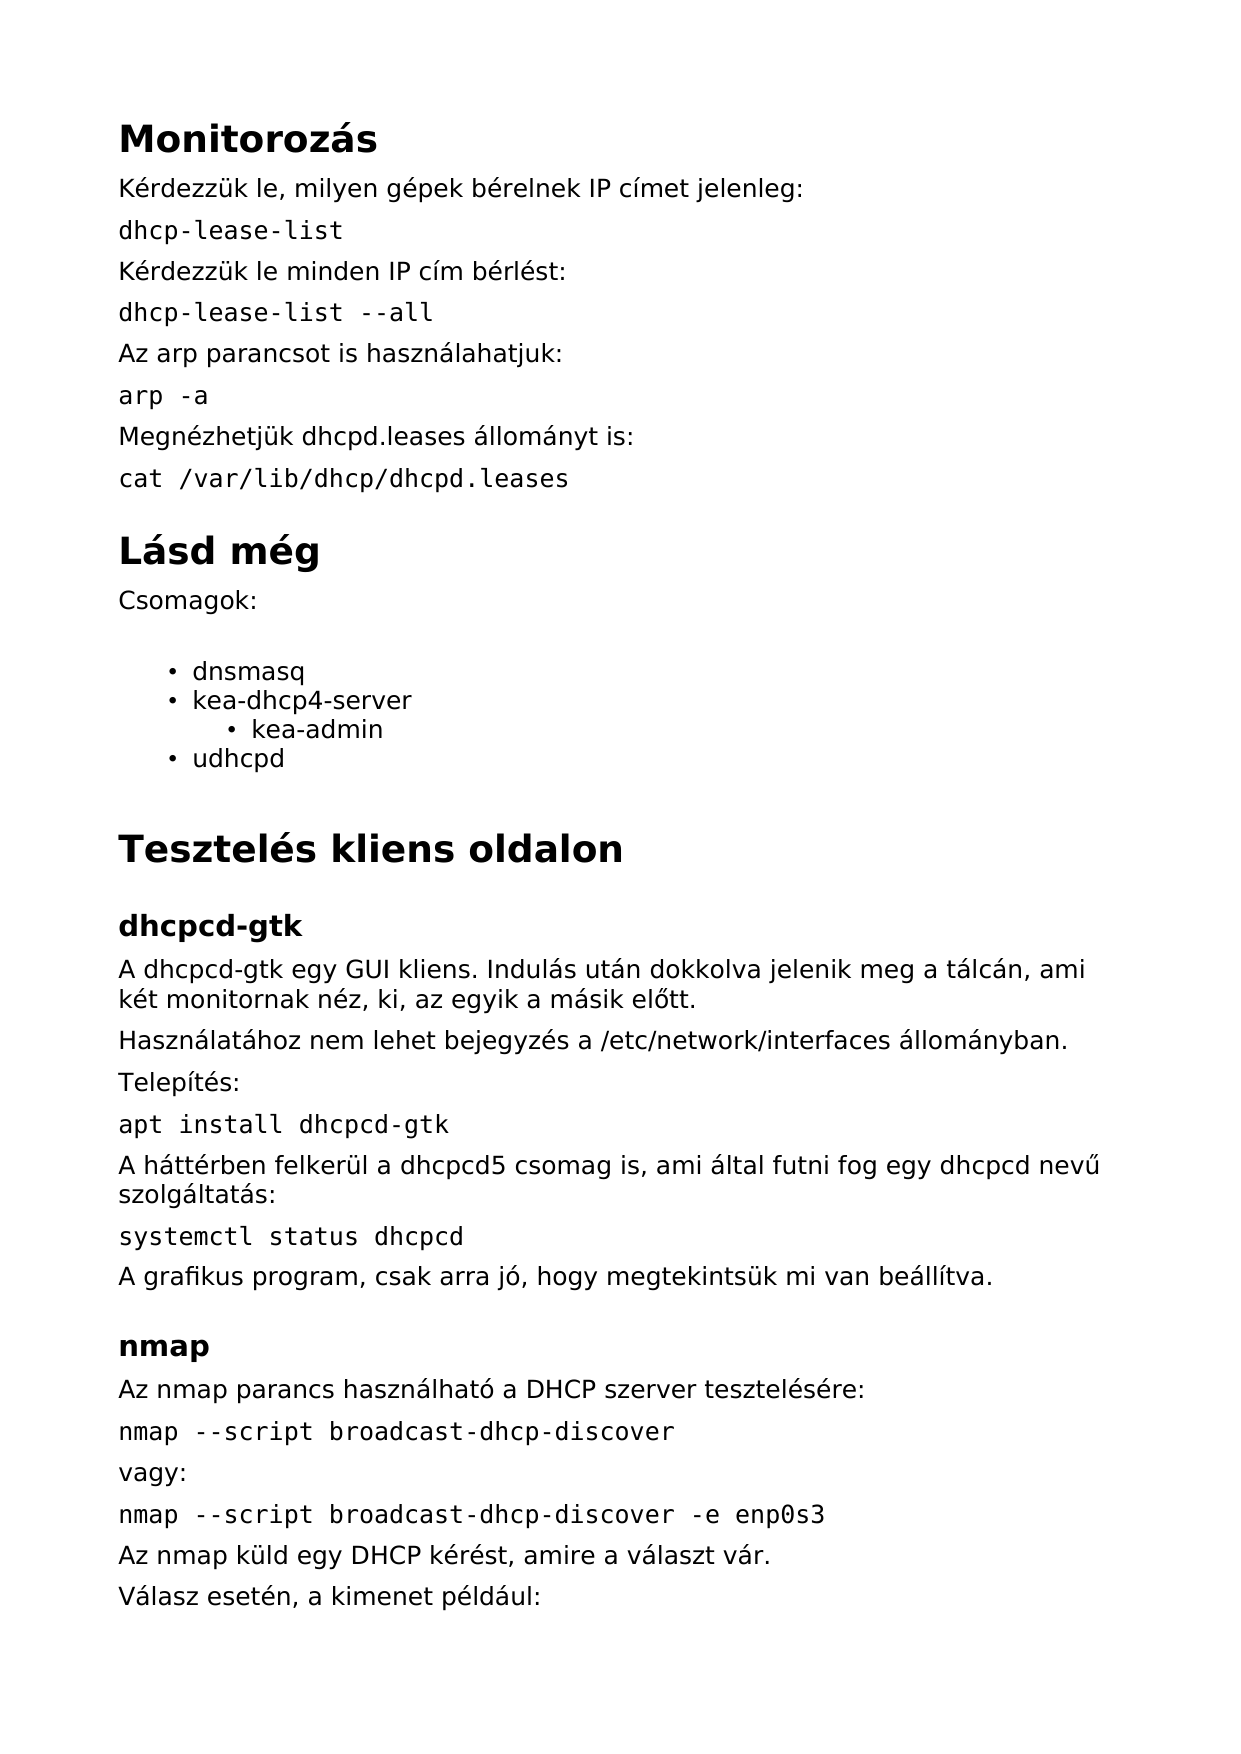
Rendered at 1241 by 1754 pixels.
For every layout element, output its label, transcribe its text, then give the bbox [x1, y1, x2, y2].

text Kérdezzük le, milyen gépek bérelnek IP címet jelenleg: [118, 174, 1122, 203]
text A grafikus program, csak arra jó, hogy megtekintsük mi van beállítva. [118, 1263, 1122, 1292]
list kea-dhcp4-server [177, 686, 1122, 715]
text Használatához nem lehet bejegyzés a /etc/network/interfaces állományban. [118, 1027, 1122, 1056]
text nmap --script broadcast-dhcp-discover -e enp0s3 [118, 1500, 1122, 1529]
subtitle Lásd még [118, 530, 1122, 573]
text A dhcpcd-gtk egy GUI kliens. Indulás után dokkolva jelenik meg a tálcán, ami két monitornak néz, ki, az egyik a másik előtt. [118, 956, 1122, 1014]
subtitle Tesztelés kliens oldalon [118, 828, 1122, 872]
text nmap --script broadcast-dhcp-discover [118, 1417, 1122, 1447]
subtitle Monitorozás [118, 118, 1122, 162]
text Az nmap küld egy DHCP kérést, amire a választ vár. [118, 1541, 1122, 1570]
text Válasz esetén, a kimenet például: [118, 1583, 1122, 1612]
subtitle dhcpcd-gtk [118, 909, 1122, 943]
text vagy: [118, 1458, 1122, 1487]
text Csomagok: [118, 586, 1122, 615]
text Telepítés: [118, 1068, 1122, 1097]
text Megnézhetjük dhcpd.leases állományt is: [118, 422, 1122, 451]
text systemctl status dhcpcd [118, 1222, 1122, 1251]
text cat /var/lib/dhcp/dhcpd.leases [118, 464, 1122, 493]
text Az arp parancsot is használahatjuk: [118, 339, 1122, 369]
list kea-admin [236, 715, 1122, 744]
subtitle nmap [118, 1329, 1122, 1363]
text Kérdezzük le minden IP cím bérlést: [118, 257, 1122, 286]
list dnsmasq [177, 657, 1122, 686]
text dhcp-lease-list --all [118, 298, 1122, 328]
text arp -a [118, 381, 1122, 410]
text apt install dhcpcd-gtk [118, 1110, 1122, 1139]
text Az nmap parancs használható a DHCP szerver tesztelésére: [118, 1376, 1122, 1405]
text dhcp-lease-list [118, 216, 1122, 245]
text A háttérben felkerül a dhcpcd5 csomag is, ami által futni fog egy dhcpcd nevű szolgáltatás: [118, 1151, 1122, 1209]
list udhcpd [177, 744, 1122, 774]
